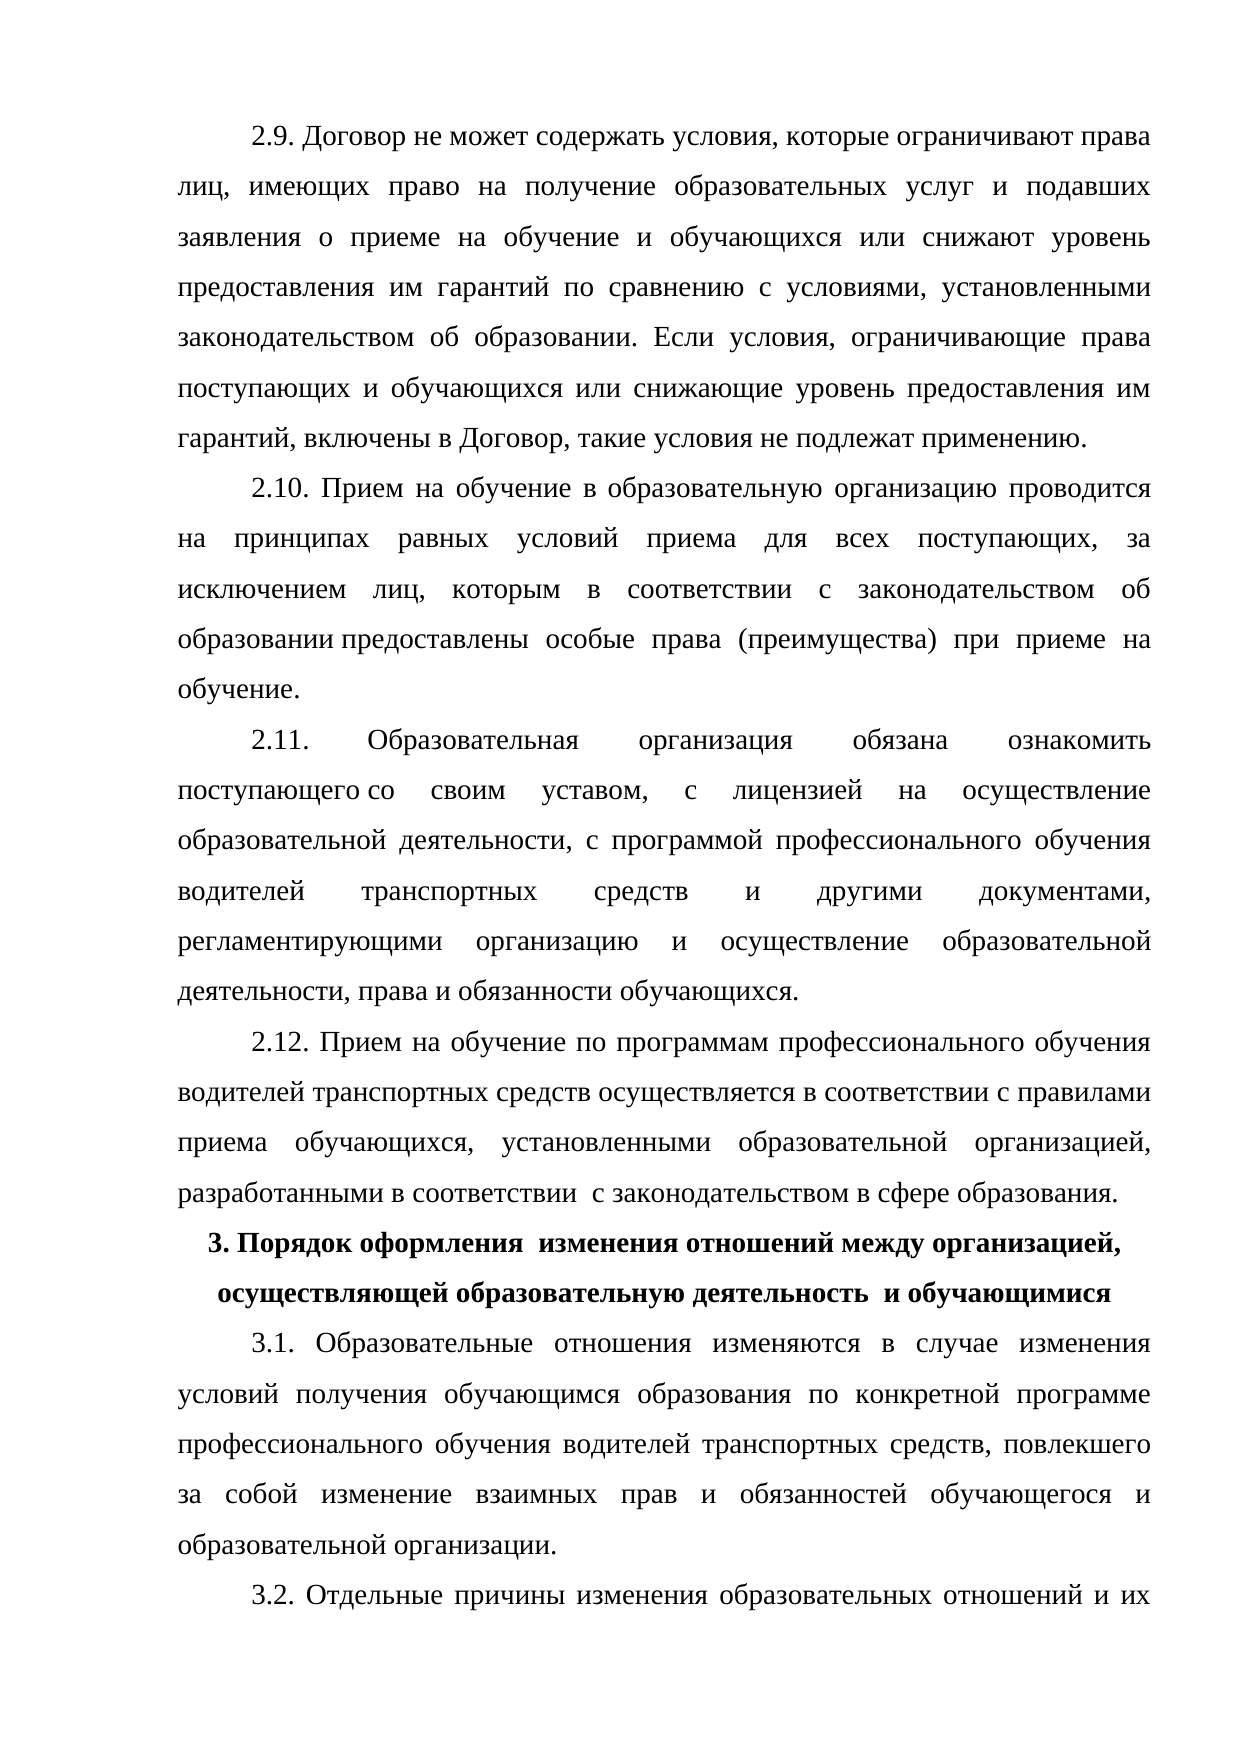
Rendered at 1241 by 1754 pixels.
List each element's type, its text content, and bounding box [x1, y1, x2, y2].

text 2.10. Прием на обучение в образовательную организацию проводится на принципах равных условий приема для всех поступающих, за исключением лиц, которым в соответствии с законодательством об образовании предоставлены особые права (преимущества) при приеме на обучение. [177, 470, 1152, 705]
text 3. Порядок оформления изменения отношений между организацией, осуществляющей образовательную деятельность и обучающимися [177, 1225, 1152, 1309]
text 3.1. Образовательные отношения изменяются в случае изменения условий получения обучающимся образования по конкретной программе профессионального обучения водителей транспортных средств, повлекшего за собой изменение взаимных прав и обязанностей обучающегося и образовательной организации. [177, 1326, 1152, 1560]
text 3.2. Отдельные причины изменения образовательных отношений и их [177, 1577, 1152, 1611]
text 2.9. Договор не может содержать условия, которые ограничивают права лиц, имеющих право на получение образовательных услуг и подавших заявления о приеме на обучение и обучающихся или снижают уровень предоставления им гарантий по сравнению с условиями, установленными законодательством об образовании. Если условия, ограничивающие права поступающих и обучающихся или снижающие уровень предоставления им гарантий, включены в Договор, такие условия не подлежат применению. [177, 118, 1152, 453]
text 2.12. Прием на обучение по программам профессионального обучения водителей транспортных средств осуществляется в соответствии с правилами приема обучающихся, установленными образовательной организацией, разработанными в соответствии с законодательством в сфере образования. [177, 1024, 1152, 1208]
text 2.11. Образовательная организация обязана ознакомить поступающего со своим уставом, с лицензией на осуществление образовательной деятельности, с программой профессионального обучения водителей транспортных средств и другими документами, регламентирующими организацию и осуществление образовательной деятельности, права и обязанности обучающихся. [177, 722, 1152, 1007]
